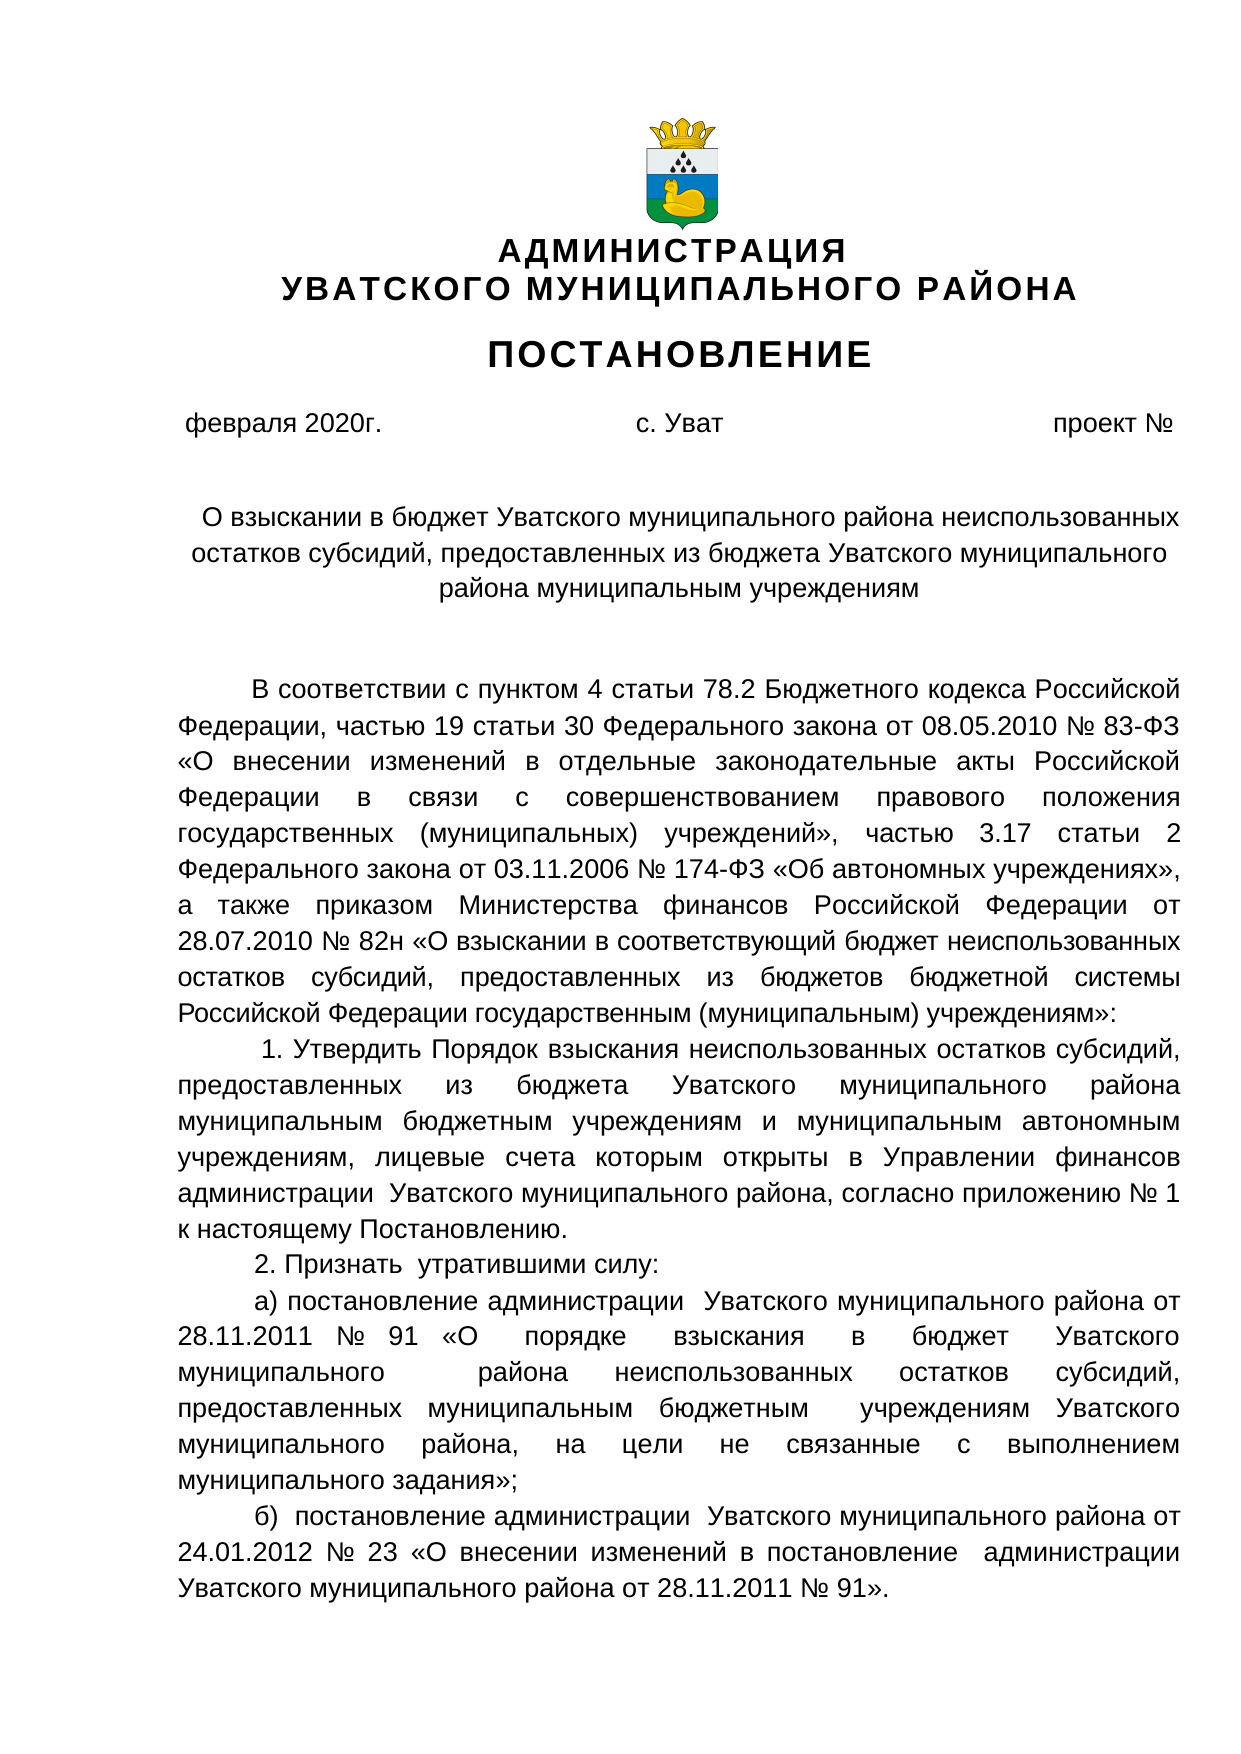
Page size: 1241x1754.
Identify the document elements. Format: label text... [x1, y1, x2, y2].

text б) постановление администрации Уватского муниципального района от 24.01.2012 № 23 «О внесении изменений в постановление администрации Уватского муниципального района от 28.11.2011 № 91». [177, 1500, 1181, 1603]
text 1. Утвердить Порядок взыскания неиспользованных остатков субсидий, предоставленных из бюджета Уватского муниципального района муниципальным бюджетным учреждениям и муниципальным автономным учреждениям, лицевые счета которым открыты в Управлении финансов администрации Уватского муниципального района, согласно приложению № 1 к настоящему Постановлению. [177, 1033, 1181, 1244]
text В соответствии с пунктом 4 статьи 78.2 Бюджетного кодекса Российской Федерации, частью 19 статьи 30 Федерального закона от 08.05.2010 № 83-ФЗ «О внесении изменений в отдельные законодательные акты Российской Федерации в связи с совершенствованием правового положения государственных (муниципальных) учреждений», частью 3.17 статьи 2 Федерального закона от 03.11.2006 № 174-ФЗ «Об автономных учреждениях», а также приказом Министерства финансов Российской Федерации от 28.07.2010 № 82н «О взыскании в соответствующий бюджет неиспользованных остатков субсидий, предоставленных из бюджетов бюджетной системы Российской Федерации государственным (муниципальным) учреждениям»: [177, 673, 1181, 1028]
text О взыскании в бюджет Уватского муниципального района неиспользованных остатков субсидий, предоставленных из бюджета Уватского муниципального района муниципальным учреждениям [177, 501, 1181, 604]
text а) постановление администрации Уватского муниципального района от 28.11.2011 № 91 «О порядке взыскания в бюджет Уватского муниципального района неиспользованных остатков субсидий, предоставленных муниципальным бюджетным учреждениям Уватского муниципального района, на цели не связанные с выполнением муниципального задания»; [177, 1284, 1181, 1495]
text Постановление [177, 332, 1181, 376]
text 2. Признать утратившими силу: [177, 1248, 1181, 1280]
picture [646, 118, 718, 231]
text Администрация Уватского муниципального района [177, 231, 1181, 307]
text февраля 2020г. с. Уват проект № [177, 407, 1181, 438]
